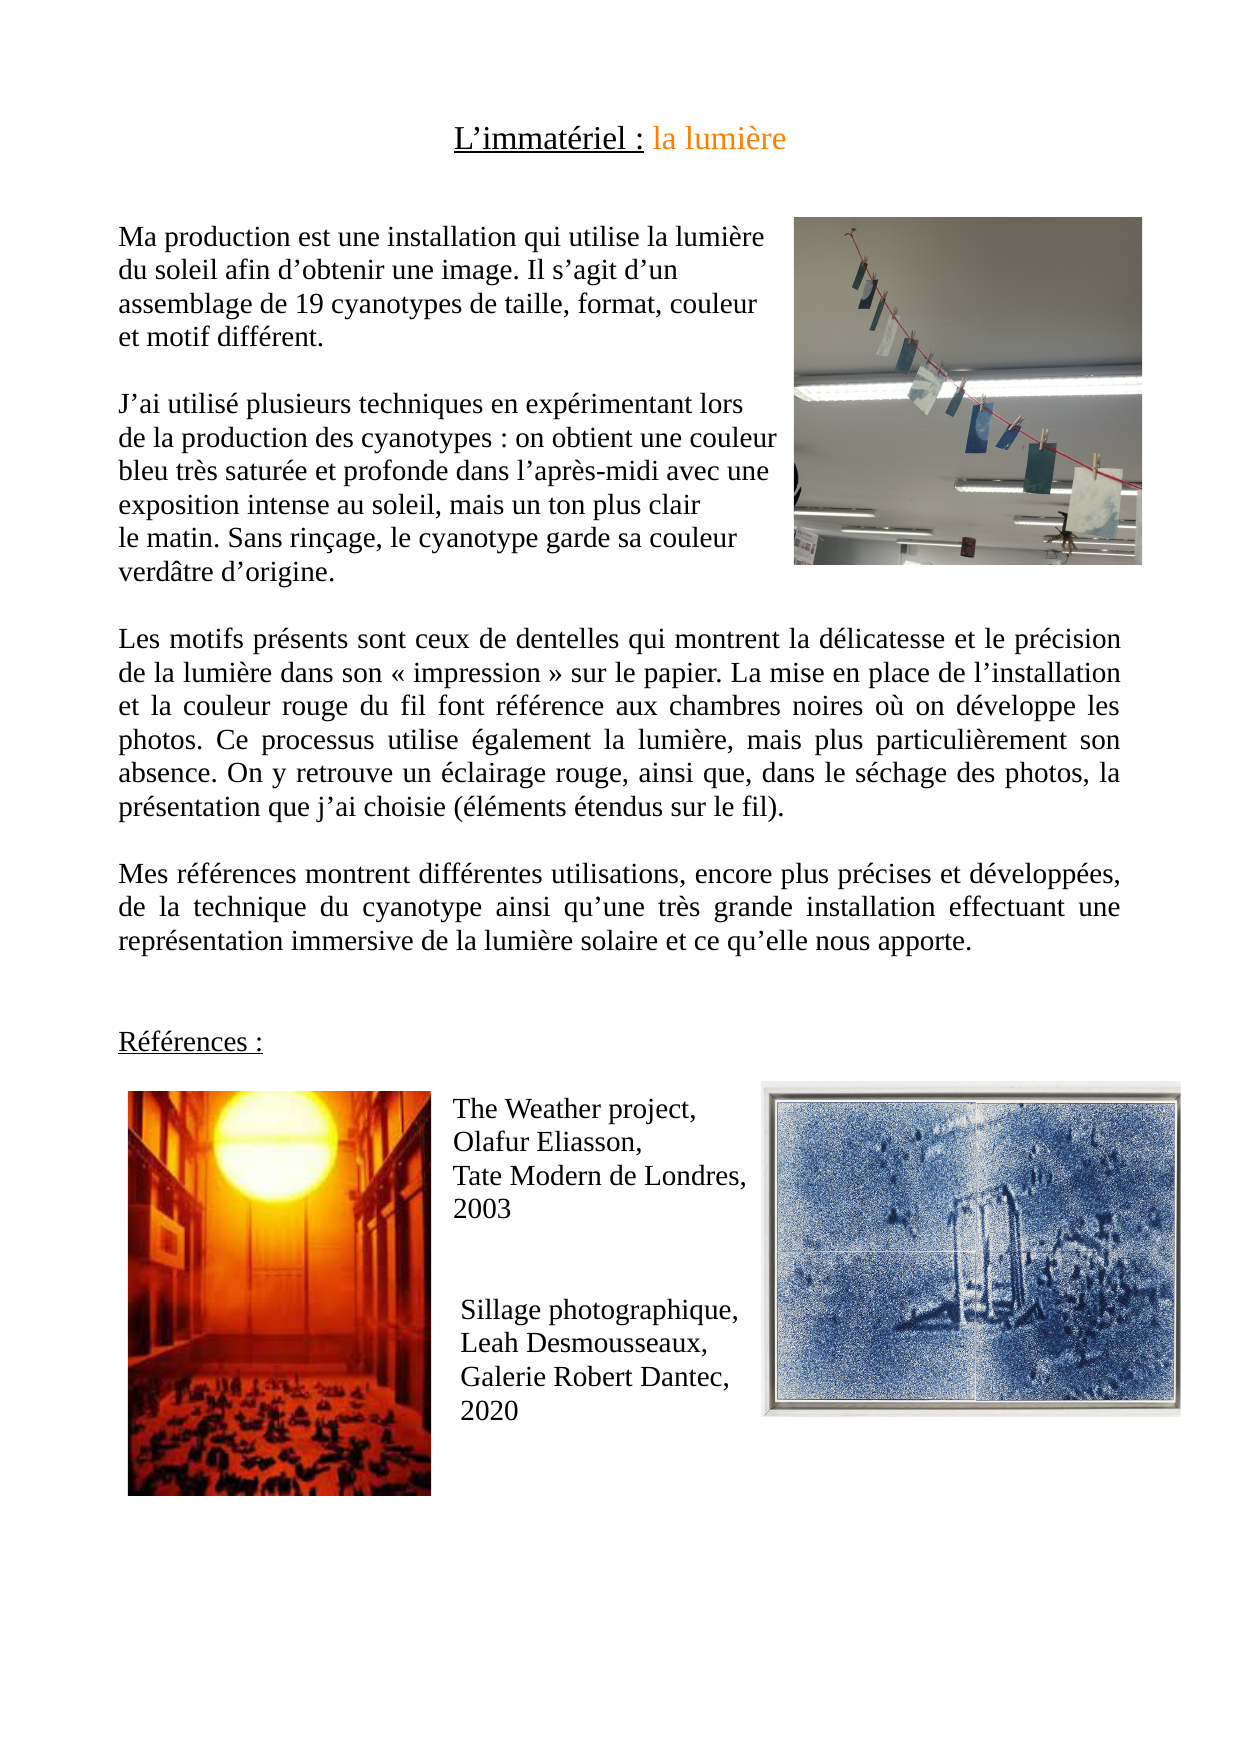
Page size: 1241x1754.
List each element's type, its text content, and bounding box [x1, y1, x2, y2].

text de la production des cyanotypes : on obtient une couleur [118, 420, 793, 453]
text Olafur Eliasson, [432, 1124, 760, 1158]
picture [793, 217, 1143, 565]
text Sillage photographique, [432, 1292, 760, 1326]
text du soleil afin d’obtenir une image. Il s’agit d’un [118, 252, 793, 286]
picture [127, 1091, 432, 1496]
text 2003 [432, 1191, 760, 1225]
text Leah Desmousseaux, [432, 1326, 760, 1359]
picture [760, 1081, 1181, 1417]
text verdâtre d’origine. [118, 554, 1122, 588]
text exposition intense au soleil, mais un ton plus clair [118, 487, 793, 521]
text [118, 1393, 127, 1426]
text et motif différent. [118, 319, 793, 353]
text bleu très saturée et profonde dans l’après-midi avec une [118, 453, 793, 487]
text L’immatériel : la lumière [118, 118, 1122, 156]
text Les motifs présents sont ceux de dentelles qui montrent la délicatesse et le précision de la lumière dans son « impression » sur le papier. La mise en place de l’installation et la couleur rouge du fil font référence aux chambres noires où on développe les photos. Ce processus utilise également la lumière, mais plus particulièrement son absence. On y retrouve un éclairage rouge, ainsi que, dans le séchage des photos, la présentation que j’ai choisie (éléments étendus sur le fil). [118, 621, 1122, 822]
text Galerie Robert Dantec, [432, 1359, 760, 1393]
text Références : [118, 1024, 1122, 1057]
text Tate Modern de Londres, [432, 1158, 760, 1191]
text J’ai utilisé plusieurs techniques en expérimentant lors [118, 386, 793, 420]
text 2020 [432, 1393, 1122, 1426]
text [118, 1191, 127, 1225]
text le matin. Sans rinçage, le cyanotype garde sa couleur [118, 521, 793, 554]
text assemblage de 19 cyanotypes de taille, format, couleur [118, 286, 793, 319]
text Mes références montrent différentes utilisations, encore plus précises et développées, de la technique du cyanotype ainsi qu’une très grande installation effectuant une représentation immersive de la lumière solaire et ce qu’elle nous apporte. [118, 856, 1122, 957]
text Ma production est une installation qui utilise la lumière [118, 219, 793, 252]
text The Weather project, [432, 1091, 760, 1124]
